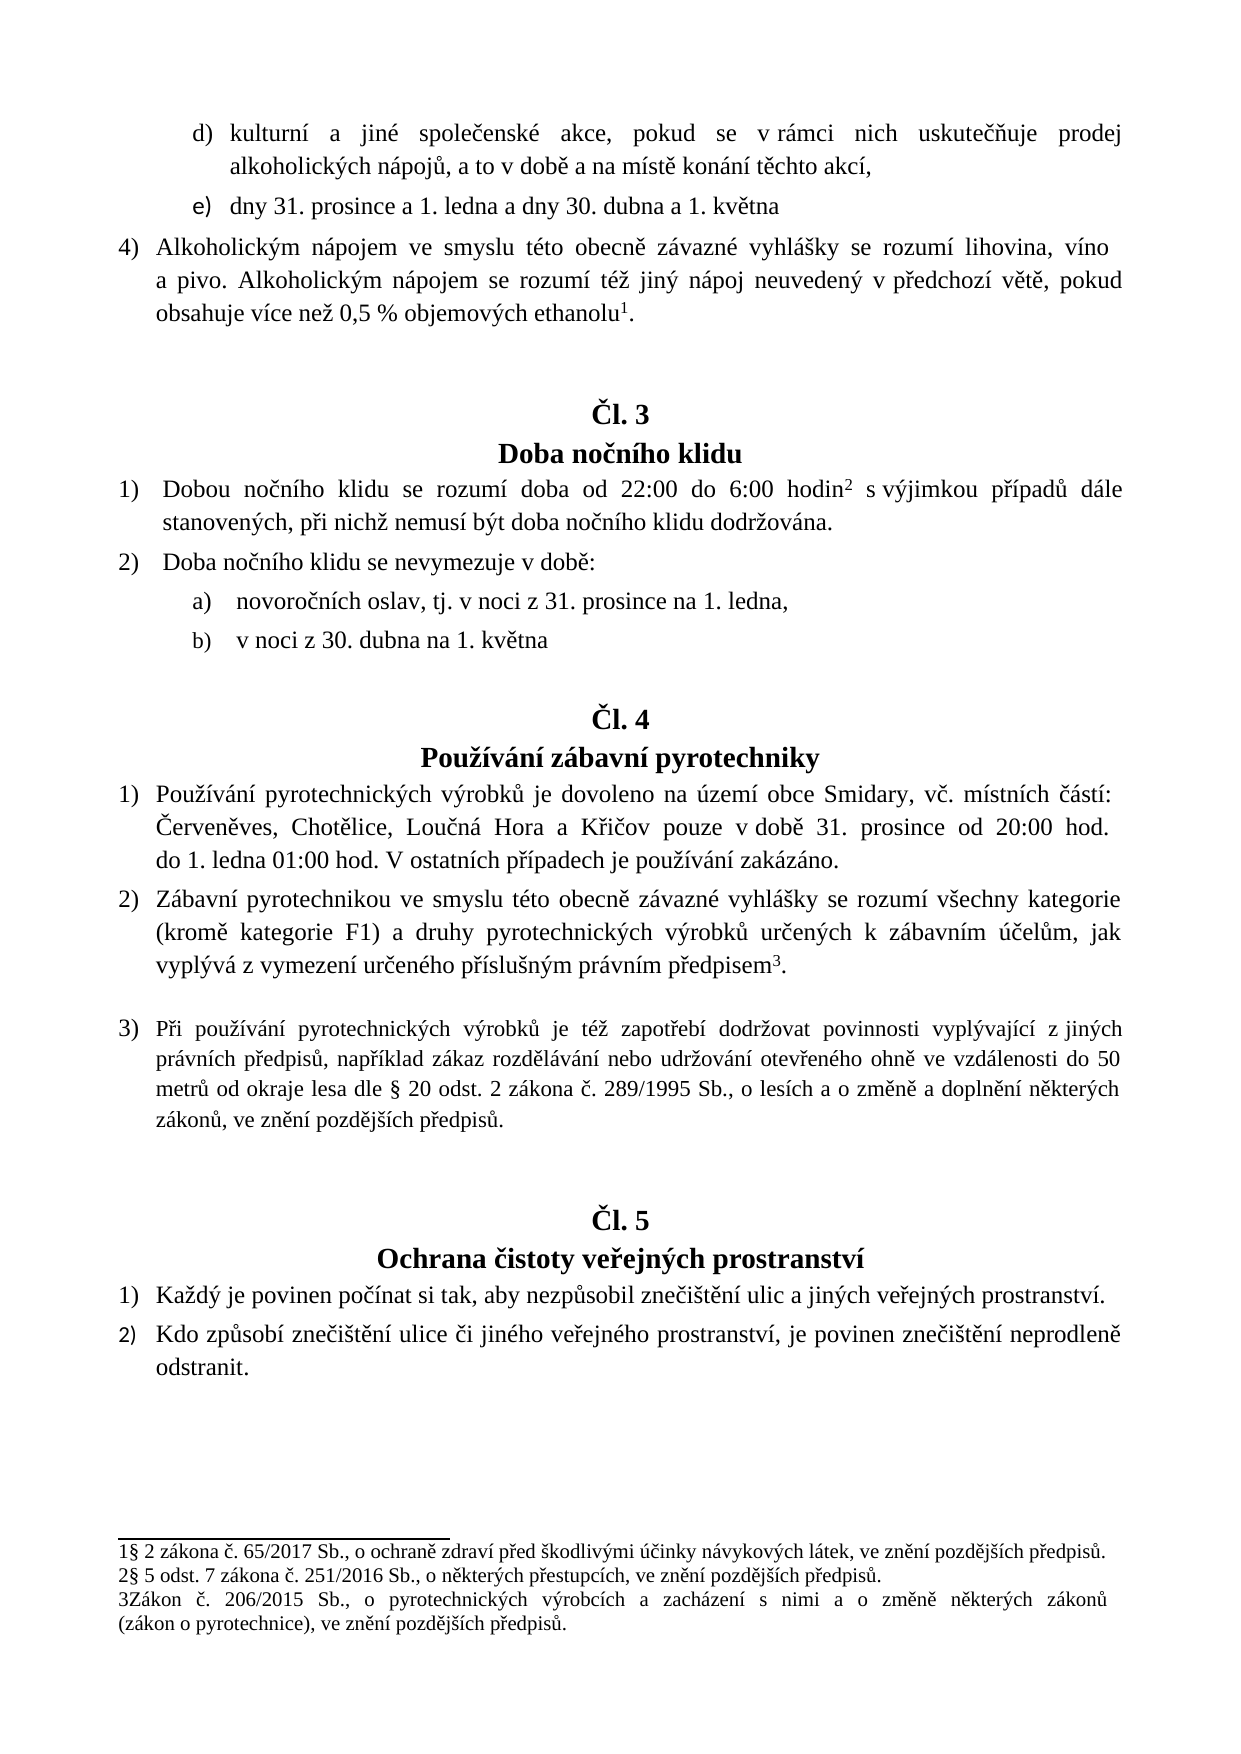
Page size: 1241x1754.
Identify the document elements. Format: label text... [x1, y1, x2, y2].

list novoročních oslav, tj. v noci z 31. prosince na 1. ledna, [192, 586, 1122, 615]
list Zákon č. 206/2015 Sb., o pyrotechnických výrobcích a zacházení s nimi a o změně některých zákonů (zákon o pyrotechnice), ve znění pozdějších předpisů. [118, 1587, 1122, 1635]
list dny 31. prosince a 1. ledna a dny 30. dubna a 1. května [192, 190, 1122, 221]
list Kdo způsobí znečištění ulice či jiného veřejného prostranství, je povinen znečištění neprodleně odstranit. [118, 1319, 1122, 1381]
list kulturní a jiné společenské akce, pokud se v rámci nich uskutečňuje prodej alkoholických nápojů, a to v době a na místě konání těchto akcí, [192, 118, 1122, 180]
list Každý je povinen počínat si tak, aby nezpůsobil znečištění ulic a jiných veřejných prostranství. [118, 1280, 1122, 1308]
list Doba nočního klidu se nevymezuje v době: [118, 547, 1122, 576]
list § 2 zákona č. 65/2017 Sb., o ochraně zdraví před škodlivými účinky návykových látek, ve znění pozdějších předpisů. [118, 1539, 1122, 1563]
subtitle Čl. 3 Doba nočního klidu [118, 397, 1122, 469]
list Používání pyrotechnických výrobků je dovoleno na území obce Smidary, vč. místních částí: Červeněves, Chotělice, Loučná Hora a Křičov pouze v době 31. prosince od 20:00 hod. do 1. ledna 01:00 hod. V ostatních případech je používání zakázáno. [118, 779, 1122, 874]
list Při používání pyrotechnických výrobků je též zapotřebí dodržovat povinnosti vyplývající z jiných právních předpisů, například zákaz rozdělávání nebo udržování otevřeného ohně ve vzdálenosti do 50 metrů od okraje lesa dle § 20 odst. 2 zákona č. 289/1995 Sb., o lesích a o změně a doplnění některých zákonů, ve znění pozdějších předpisů. [118, 1013, 1122, 1132]
list Zábavní pyrotechnikou ve smyslu této obecně závazné vyhlášky se rozumí všechny kategorie (kromě kategorie F1) a druhy pyrotechnických výrobků určených k zábavním účelům, jak vyplývá z vymezení určeného příslušným právním předpisem. [118, 884, 1122, 979]
list § 5 odst. 7 zákona č. 251/2016 Sb., o některých přestupcích, ve znění pozdějších předpisů. [118, 1563, 1122, 1587]
list Dobou nočního klidu se rozumí doba od 22:00 do 6:00 hodin s výjimkou případů dále stanovených, při nichž nemusí být doba nočního klidu dodržována. [118, 474, 1122, 536]
list Alkoholickým nápojem ve smyslu této obecně závazné vyhlášky se rozumí lihovina, víno a pivo. Alkoholickým nápojem se rozumí též jiný nápoj neuvedený v předchozí větě, pokud obsahuje více než 0,5 % objemových ethanolu. [118, 232, 1122, 326]
list v noci z 30. dubna na 1. května [192, 625, 1122, 654]
subtitle Čl. 5 Ochrana čistoty veřejných prostranství [118, 1203, 1122, 1275]
subtitle Čl. 4 Používání zábavní pyrotechniky [118, 702, 1122, 774]
